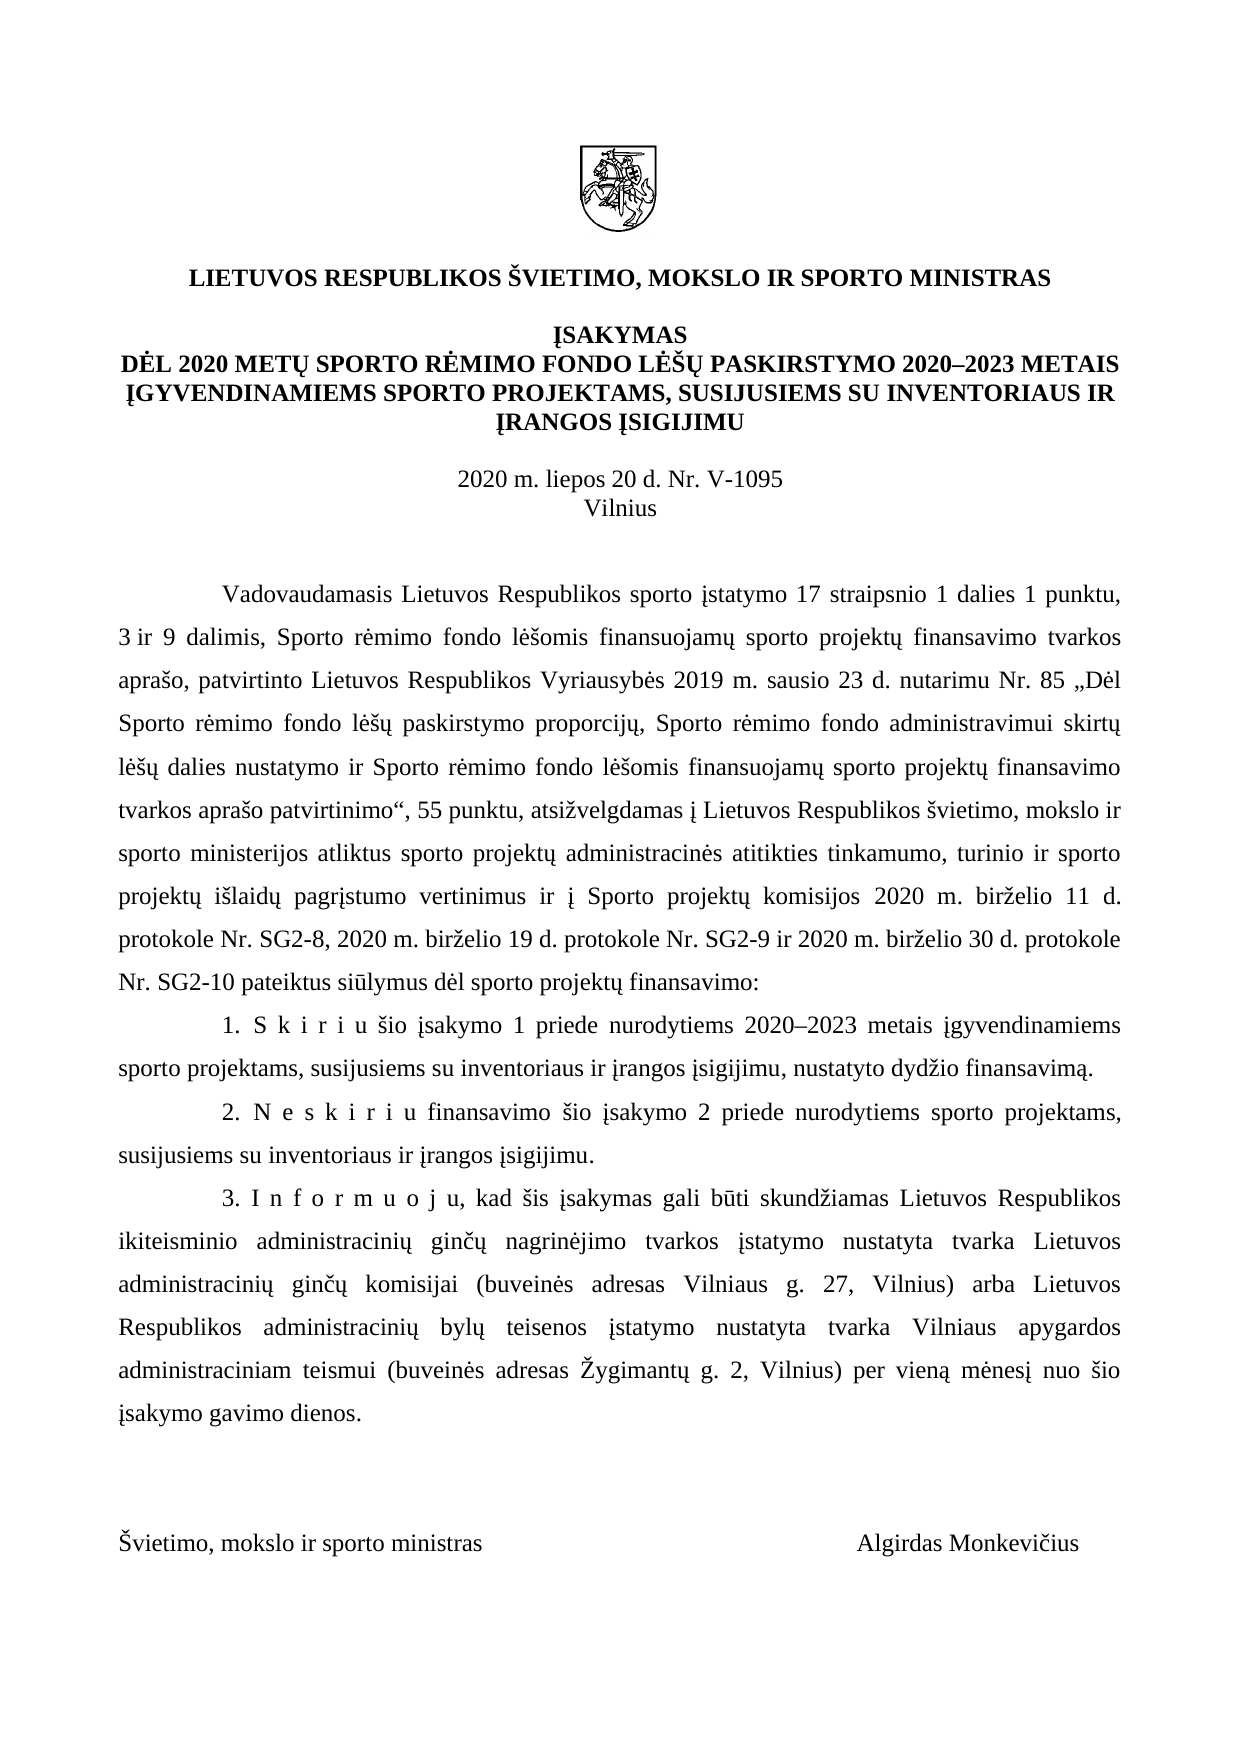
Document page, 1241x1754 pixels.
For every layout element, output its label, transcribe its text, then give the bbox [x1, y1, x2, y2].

text 2020 m. liepos 20 d. Nr. V-1095 [118, 464, 1122, 493]
text ĮSAKYMAS [118, 320, 1122, 349]
text Vilnius [118, 493, 1122, 522]
text Vadovaudamasis Lietuvos Respublikos sporto įstatymo 17 straipsnio 1 dalies 1 punktu, 3 ir 9 dalimis, Sporto rėmimo fondo lėšomis finansuojamų sporto projektų finansavimo tvarkos aprašo, patvirtinto Lietuvos Respublikos Vyriausybės 2019 m. sausio 23 d. nutarimu Nr. 85 „Dėl Sporto rėmimo fondo lėšų paskirstymo proporcijų, Sporto rėmimo fondo administravimui skirtų lėšų dalies nustatymo ir Sporto rėmimo fondo lėšomis finansuojamų sporto projektų finansavimo tvarkos aprašo patvirtinimo“, 55 punktu, atsižvelgdamas į Lietuvos Respublikos švietimo, mokslo ir sporto ministerijos atliktus sporto projektų administracinės atitikties tinkamumo, turinio ir sporto projektų išlaidų pagrįstumo vertinimus ir į Sporto projektų komisijos 2020 m. birželio 11 d. protokole Nr. SG2-8, 2020 m. birželio 19 d. protokole Nr. SG2-9 ir 2020 m. birželio 30 d. protokole Nr. SG2-10 pateiktus siūlymus dėl sporto projektų finansavimo: [118, 579, 1122, 996]
text 1. S k i r i u šio įsakymo 1 priede nurodytiems 2020–2023 metais įgyvendinamiems sporto projektams, susijusiems su inventoriaus ir įrangos įsigijimu, nustatyto dydžio finansavimą. [118, 1010, 1122, 1082]
text Švietimo, mokslo ir sporto ministras Algirdas Monkevičius [118, 1528, 1122, 1557]
text 3. I n f o r m u o j u, kad šis įsakymas gali būti skundžiamas Lietuvos Respublikos ikiteisminio administracinių ginčų nagrinėjimo tvarkos įstatymo nustatyta tvarka Lietuvos administracinių ginčų komisijai (buveinės adresas Vilniaus g. 27, Vilnius) arba Lietuvos Respublikos administracinių bylų teisenos įstatymo nustatyta tvarka Vilniaus apygardos administraciniam teismui (buveinės adresas Žygimantų g. 2, Vilnius) per vieną mėnesį nuo šio įsakymo gavimo dienos. [118, 1183, 1122, 1427]
text 2. N e s k i r i u finansavimo šio įsakymo 2 priede nurodytiems sporto projektams, susijusiems su inventoriaus ir įrangos įsigijimu. [118, 1097, 1122, 1168]
text DĖL 2020 METŲ SPORTO RĖMIMO FONDO LĖŠŲ PASKIRSTYMO 2020–2023 METAIS ĮGYVENDINAMIEMS SPORTO PROJEKTAMS, SUSIJUSIEMS SU INVENTORIAUS IR ĮRANGOS ĮSIGIJIMU [118, 349, 1122, 435]
text LIETUVOS RESPUBLIKOS ŠVIETIMO, MOKSLO IR SPORTO MINISTRAS [118, 263, 1122, 292]
